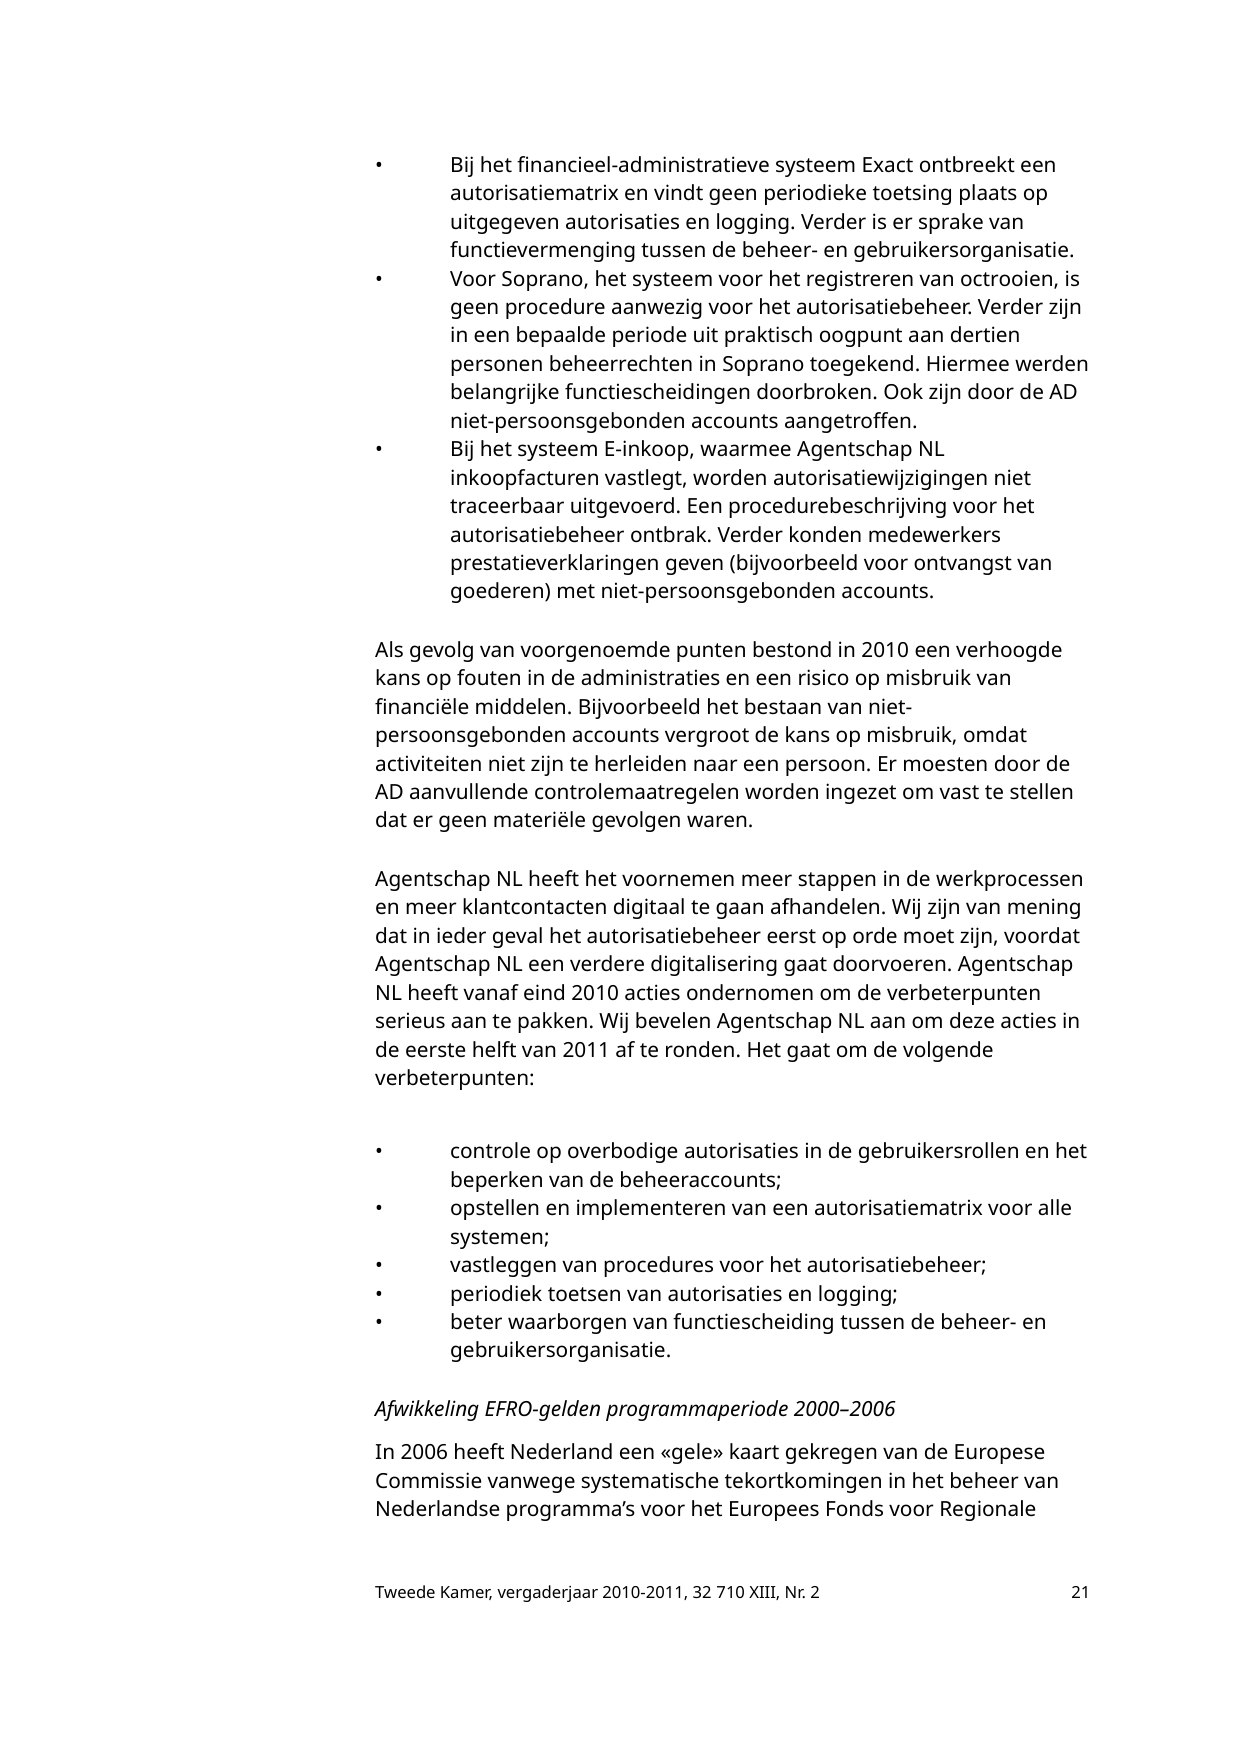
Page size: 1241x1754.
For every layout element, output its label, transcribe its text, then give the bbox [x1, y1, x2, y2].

list Bij het financieel-administratieve systeem Exact ontbreekt een autorisatiematrix en vindt geen periodieke toetsing plaats op uitgegeven autorisaties en logging. Verder is er sprake van functievermenging tussen de beheer- en gebruikersorganisatie. [375, 150, 1090, 264]
text Afwikkeling EFRO-gelden programmaperiode 2000–2006 [375, 1394, 1090, 1422]
list periodiek toetsen van autorisaties en logging; [375, 1279, 1090, 1307]
list controle op overbodige autorisaties in de gebruikersrollen en het beperken van de beheeraccounts; [375, 1137, 1090, 1193]
list Bij het systeem E-inkoop, waarmee Agentschap NL inkoopfacturen vastlegt, worden autorisatiewijzigingen niet traceerbaar uitgevoerd. Een procedurebeschrijving voor het autorisatiebeheer ontbrak. Verder konden medewerkers prestatieverklaringen geven (bijvoorbeeld voor ontvangst van goederen) met niet-persoonsgebonden accounts. [375, 434, 1090, 605]
list opstellen en implementeren van een autorisatiematrix voor alle systemen; [375, 1193, 1090, 1250]
text Als gevolg van voorgenoemde punten bestond in 2010 een verhoogde kans op fouten in de administraties en een risico op misbruik van financiële middelen. Bijvoorbeeld het bestaan van niet-persoonsgebonden accounts vergroot de kans op misbruik, omdat activiteiten niet zijn te herleiden naar een persoon. Er moesten door de AD aanvullende controlemaatregelen worden ingezet om vast te stellen dat er geen materiële gevolgen waren. [375, 635, 1090, 834]
list Voor Soprano, het systeem voor het registreren van octrooien, is geen procedure aanwezig voor het autorisatiebeheer. Verder zijn in een bepaalde periode uit praktisch oogpunt aan dertien personen beheerrechten in Soprano toegekend. Hiermee werden belangrijke functiescheidingen doorbroken. Ook zijn door de AD niet-persoonsgebonden accounts aangetroffen. [375, 264, 1090, 434]
text Agentschap NL heeft het voornemen meer stappen in de werkprocessen en meer klantcontacten digitaal te gaan afhandelen. Wij zijn van mening dat in ieder geval het autorisatiebeheer eerst op orde moet zijn, voordat Agentschap NL een verdere digitalisering gaat doorvoeren. Agentschap NL heeft vanaf eind 2010 acties ondernomen om de verbeterpunten serieus aan te pakken. Wij bevelen Agentschap NL aan om deze acties in de eerste helft van 2011 af te ronden. Het gaat om de volgende verbeterpunten: [375, 864, 1090, 1092]
list vastleggen van procedures voor het autorisatiebeheer; [375, 1250, 1090, 1279]
text In 2006 heeft Nederland een «gele» kaart gekregen van de Europese Commissie vanwege systematische tekortkomingen in het beheer van Nederlandse programma’s voor het Europees Fonds voor Regionale [375, 1437, 1090, 1523]
list beter waarborgen van functiescheiding tussen de beheer- en gebruikersorganisatie. [375, 1307, 1090, 1364]
